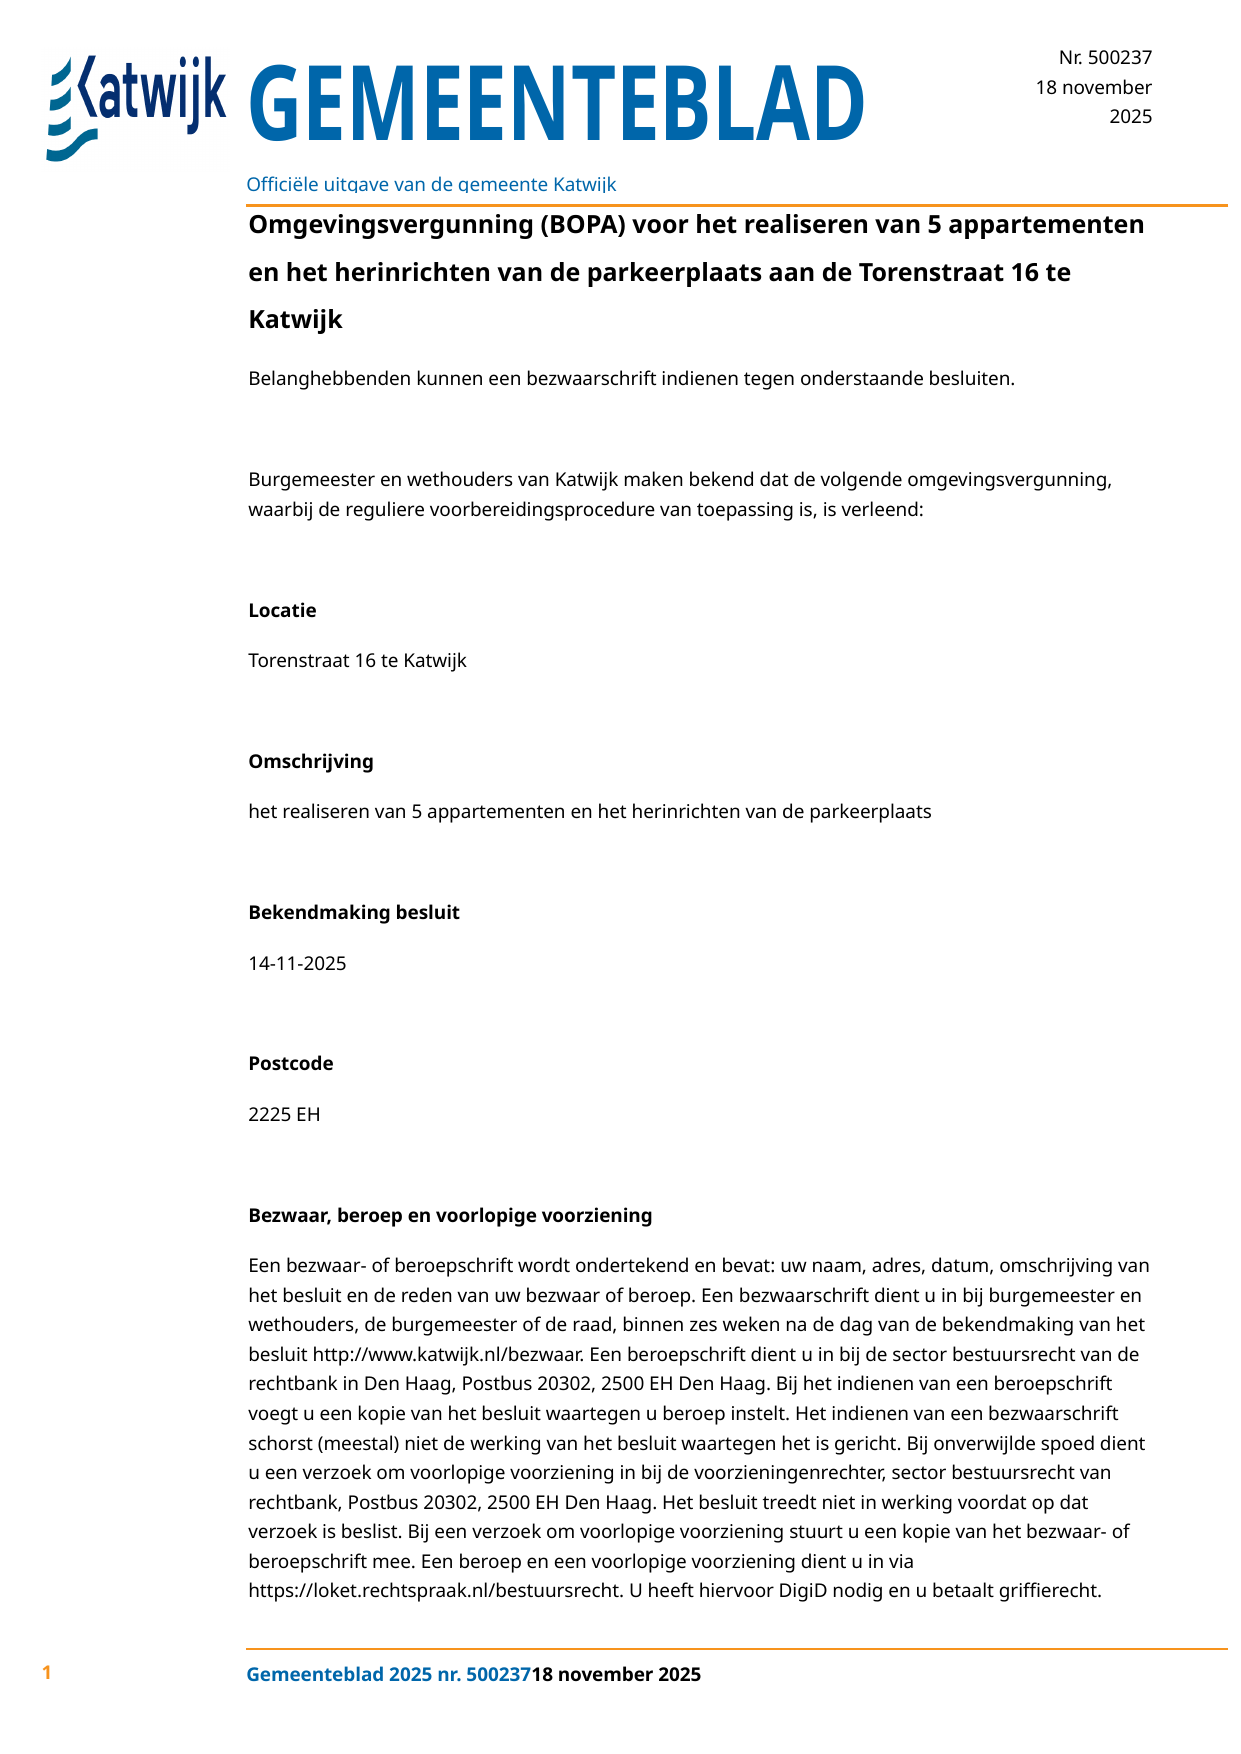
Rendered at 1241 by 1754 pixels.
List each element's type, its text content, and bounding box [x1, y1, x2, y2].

text Torenstraat 16 te Katwijk [248, 647, 1152, 673]
text 14-11-2025 [248, 950, 1152, 975]
text 2225 EH [248, 1101, 1152, 1127]
text Belanghebbenden kunnen een bezwaarschrift indienen tegen onderstaande besluiten. [248, 366, 1152, 391]
text Een bezwaar- of beroepschrift wordt ondertekend en bevat: uw naam, adres, datum, omschrijving van het besluit en de reden van uw bezwaar of beroep. Een bezwaarschrift dient u in bij burgemeester en wethouders, de burgemeester of de raad, binnen zes weken na de dag van de bekendmaking van het besluit http://www.katwijk.nl/bezwaar. Een beroepschrift dient u in bij de sector bestuursrecht van de rechtbank in Den Haag, Postbus 20302, 2500 EH Den Haag. Bij het indienen van een beroepschrift voegt u een kopie van het besluit waartegen u beroep instelt. Het indienen van een bezwaarschrift schorst (meestal) niet de werking van het besluit waartegen het is gericht. Bij onverwijlde spoed dient u een verzoek om voorlopige voorziening in bij de voorzieningenrechter, sector bestuursrecht van rechtbank, Postbus 20302, 2500 EH Den Haag. Het besluit treedt niet in werking voordat op dat verzoek is beslist. Bij een verzoek om voorlopige voorziening stuurt u een kopie van het bezwaar- of beroepschrift mee. Een beroep en een voorlopige voorziening dient u in via https://loket.rechtspraak.nl/bestuursrecht. U heeft hiervoor DigiD nodig en u betaalt griffierecht. [248, 1252, 1152, 1603]
text Burgemeester en wethouders van Katwijk maken bekend dat de volgende omgevingsvergunning, waarbij de reguliere voorbereidingsprocedure van toepassing is, is verleend: [248, 466, 1152, 522]
picture [41, 47, 231, 172]
text Postcode [248, 1051, 1152, 1076]
text Omschrijving [248, 748, 1152, 774]
text Bekendmaking besluit [248, 899, 1152, 925]
text Omgevingsvergunning (BOPA) voor het realiseren van 5 appartementen en het herinrichten van de parkeerplaats aan de Torenstraat 16 te Katwijk [248, 207, 1152, 336]
text Bezwaar, beroep en voorlopige voorziening [248, 1202, 1152, 1227]
text het realiseren van 5 appartementen en het herinrichten van de parkeerplaats [248, 798, 1152, 824]
text Locatie [248, 597, 1152, 622]
